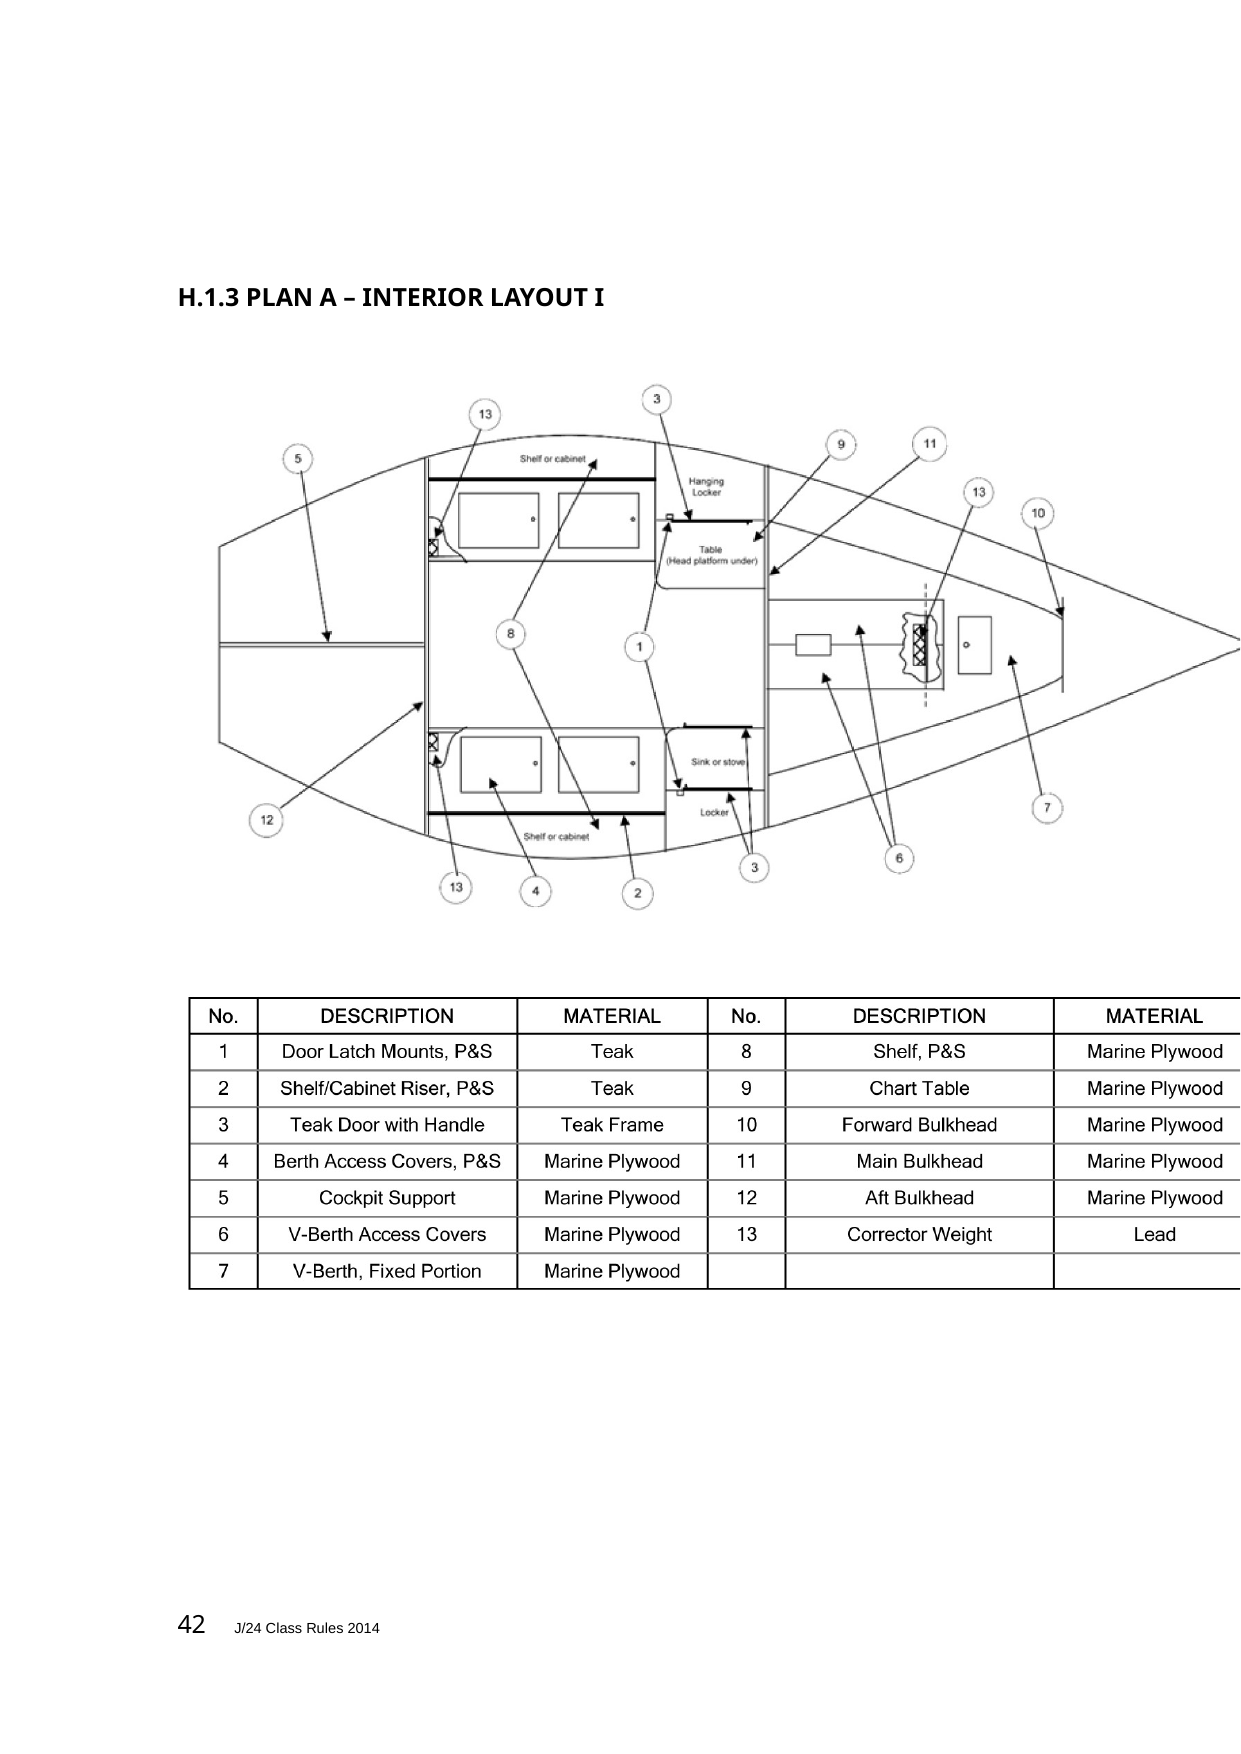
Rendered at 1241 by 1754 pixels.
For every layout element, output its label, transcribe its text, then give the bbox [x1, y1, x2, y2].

text H.1.3 PLAN A – INTERIOR LAYOUT I [177, 279, 1063, 313]
picture [177, 313, 1241, 1320]
